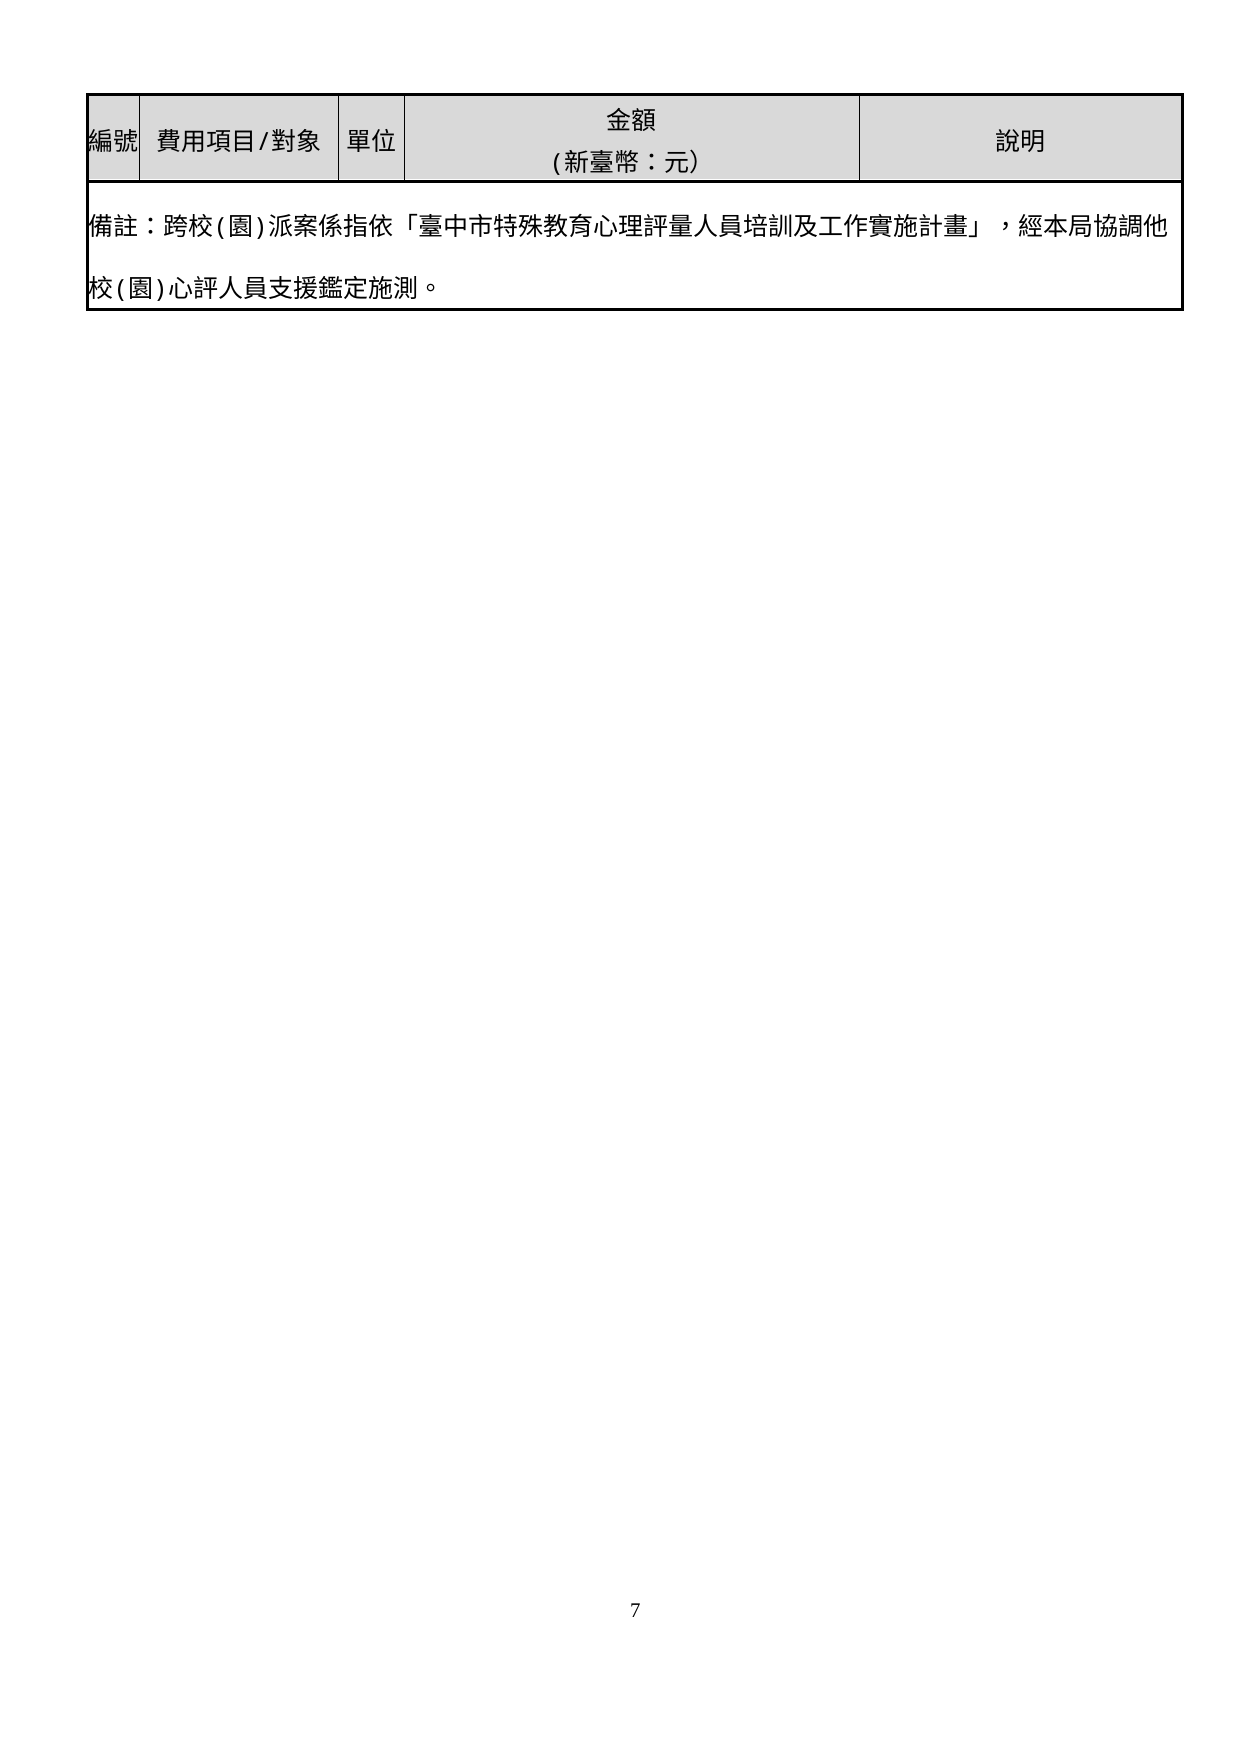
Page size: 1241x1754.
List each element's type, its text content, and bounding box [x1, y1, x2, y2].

table_header 單位 [339, 96, 404, 179]
table_header 金額 (新臺幣：元） [405, 96, 859, 179]
table_header 編號 [89, 96, 139, 179]
table_cell 備註：跨校(園)派案係指依「臺中市特殊教育心理評量人員培訓及工作實施計畫」，經本局協調他校(園)心評人員支援鑑定施測。 [89, 183, 1181, 308]
table_header 說明 [860, 96, 1181, 179]
table_header 費用項目/對象 [140, 96, 338, 179]
